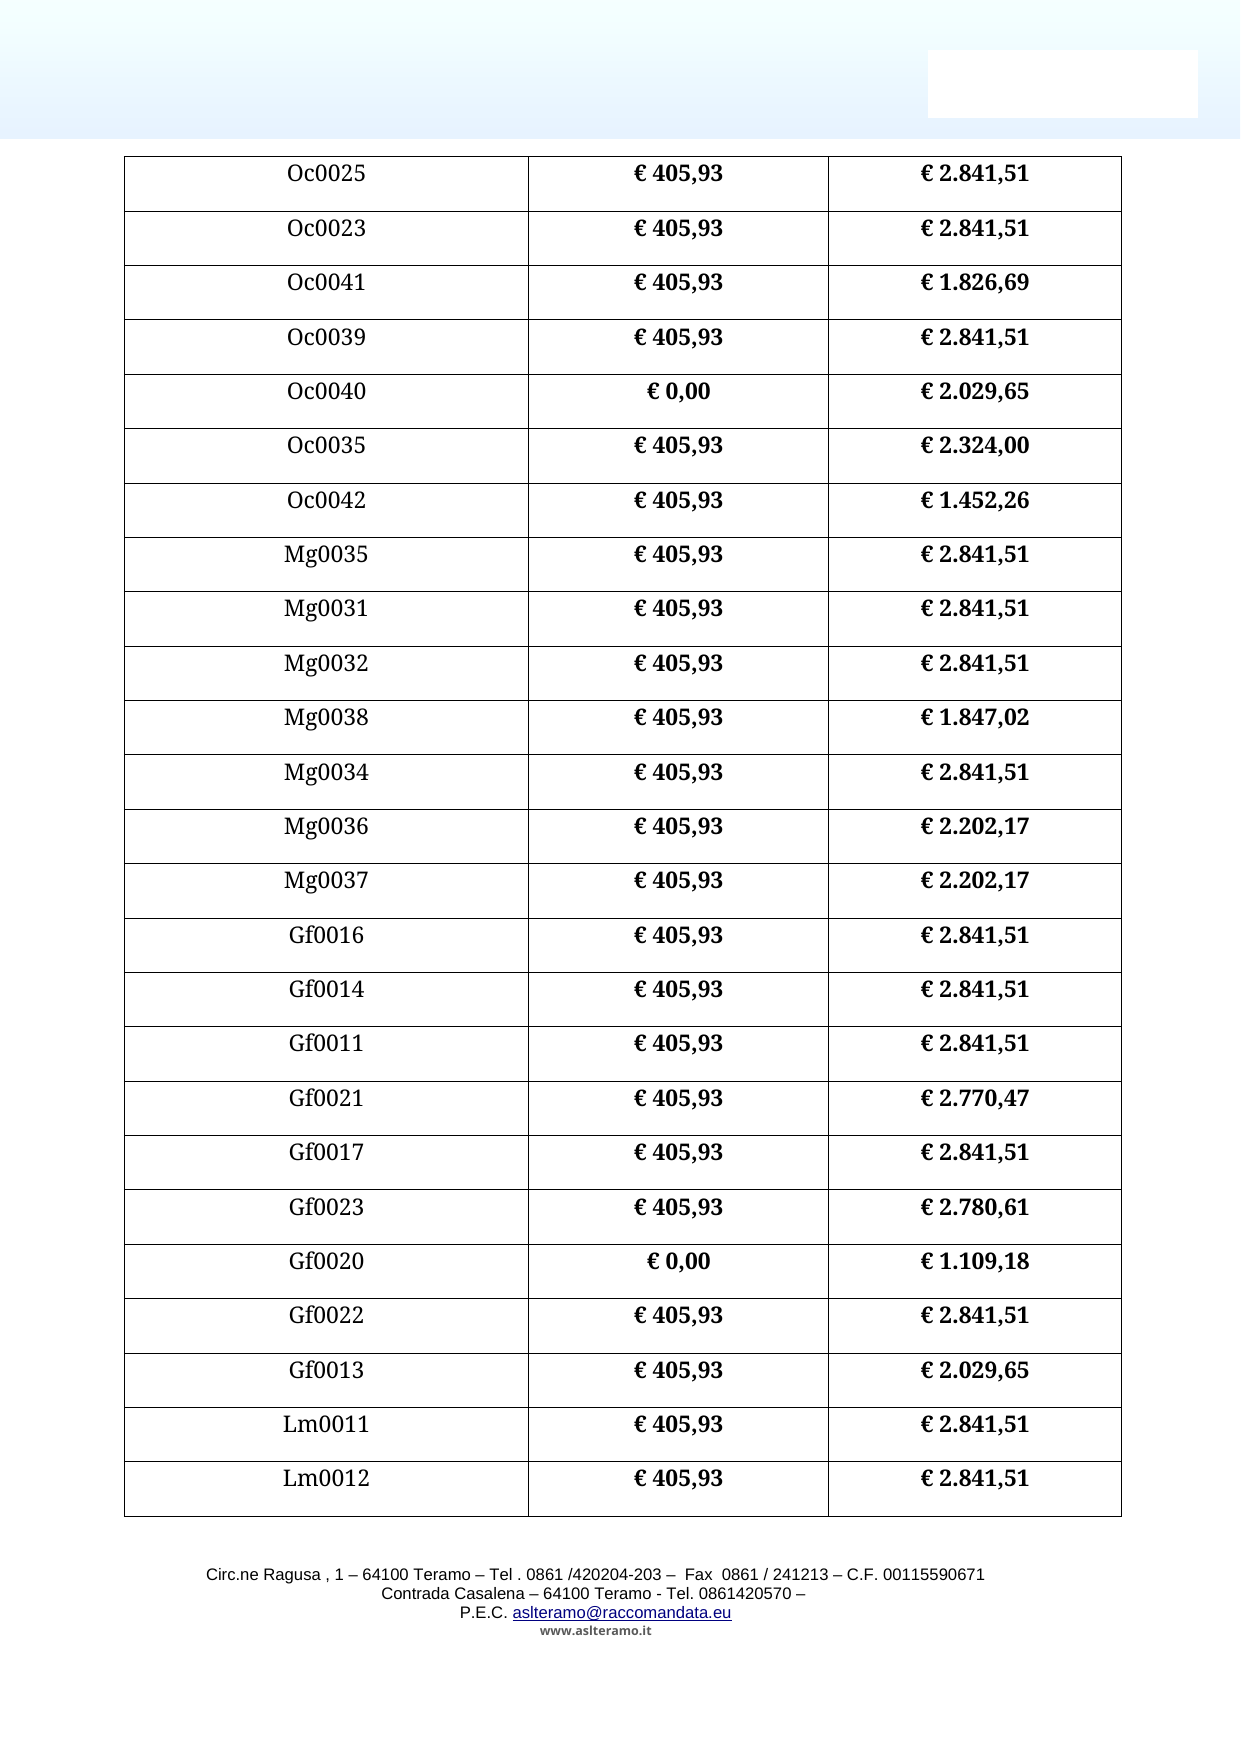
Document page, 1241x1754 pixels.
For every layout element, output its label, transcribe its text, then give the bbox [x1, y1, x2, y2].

table_cell Gf0023 [125, 1190, 528, 1244]
table_cell € 405,93 [529, 755, 828, 809]
table_cell € 405,93 [529, 157, 828, 211]
table_cell Mg0036 [125, 810, 528, 863]
table_cell € 0,00 [529, 1245, 828, 1298]
table_cell € 405,93 [529, 1354, 828, 1407]
table_cell Oc0040 [125, 375, 528, 428]
table_cell Mg0035 [125, 538, 528, 591]
table_cell € 405,93 [529, 810, 828, 863]
table_cell Gf0013 [125, 1354, 528, 1407]
table_cell Gf0021 [125, 1082, 528, 1135]
table_cell € 2.841,51 [829, 973, 1121, 1026]
table_cell Gf0014 [125, 973, 528, 1026]
table_cell € 405,93 [529, 919, 828, 972]
table_cell € 1.452,26 [829, 484, 1121, 537]
table_cell € 2.841,51 [829, 538, 1121, 591]
table_cell € 405,93 [529, 1190, 828, 1244]
table_cell € 2.841,51 [829, 1027, 1121, 1081]
table_cell € 405,93 [529, 538, 828, 591]
table_cell € 2.841,51 [829, 1462, 1121, 1516]
table_cell Oc0023 [125, 212, 528, 265]
table_cell € 1.826,69 [829, 266, 1121, 319]
table_cell Mg0037 [125, 864, 528, 917]
table_cell Mg0034 [125, 755, 528, 809]
table_cell Gf0022 [125, 1299, 528, 1352]
table_cell € 405,93 [529, 1136, 828, 1189]
table_cell € 405,93 [529, 647, 828, 700]
table_cell € 405,93 [529, 592, 828, 646]
table_cell € 405,93 [529, 320, 828, 374]
table_cell Mg0038 [125, 701, 528, 754]
table_cell € 405,93 [529, 429, 828, 482]
table_cell Gf0011 [125, 1027, 528, 1081]
table_cell € 2.770,47 [829, 1082, 1121, 1135]
table_cell € 2.841,51 [829, 919, 1121, 972]
table_cell € 2.324,00 [829, 429, 1121, 482]
table_cell Mg0031 [125, 592, 528, 646]
table_cell € 405,93 [529, 701, 828, 754]
table_cell Oc0042 [125, 484, 528, 537]
table_cell € 2.780,61 [829, 1190, 1121, 1244]
table_cell € 405,93 [529, 1082, 828, 1135]
table_cell € 405,93 [529, 266, 828, 319]
table_cell € 405,93 [529, 1408, 828, 1461]
table_cell € 2.841,51 [829, 1299, 1121, 1352]
table_cell Gf0016 [125, 919, 528, 972]
table_cell € 2.841,51 [829, 647, 1121, 700]
table_cell € 2.841,51 [829, 592, 1121, 646]
table_cell € 1.847,02 [829, 701, 1121, 754]
table_cell Oc0041 [125, 266, 528, 319]
table_cell € 2.029,65 [829, 375, 1121, 428]
table_cell € 405,93 [529, 864, 828, 917]
table_cell Lm0011 [125, 1408, 528, 1461]
table_cell € 2.841,51 [829, 157, 1121, 211]
table_cell € 405,93 [529, 484, 828, 537]
table_cell Lm0012 [125, 1462, 528, 1516]
table_cell € 2.029,65 [829, 1354, 1121, 1407]
table_cell € 2.841,51 [829, 755, 1121, 809]
table_cell € 2.841,51 [829, 1136, 1121, 1189]
table_cell € 2.841,51 [829, 212, 1121, 265]
table_cell € 405,93 [529, 1027, 828, 1081]
table_cell Oc0025 [125, 157, 528, 211]
table_cell € 405,93 [529, 1462, 828, 1516]
table_cell Gf0017 [125, 1136, 528, 1189]
table_cell € 2.841,51 [829, 1408, 1121, 1461]
table_cell Mg0032 [125, 647, 528, 700]
table_cell € 405,93 [529, 212, 828, 265]
table_cell € 405,93 [529, 1299, 828, 1352]
table_cell € 1.109,18 [829, 1245, 1121, 1298]
table_cell Oc0035 [125, 429, 528, 482]
table_cell € 2.202,17 [829, 810, 1121, 863]
table_cell € 2.841,51 [829, 320, 1121, 374]
table_cell € 2.202,17 [829, 864, 1121, 917]
table_cell € 0,00 [529, 375, 828, 428]
table_cell € 405,93 [529, 973, 828, 1026]
table_cell Oc0039 [125, 320, 528, 374]
table_cell Gf0020 [125, 1245, 528, 1298]
